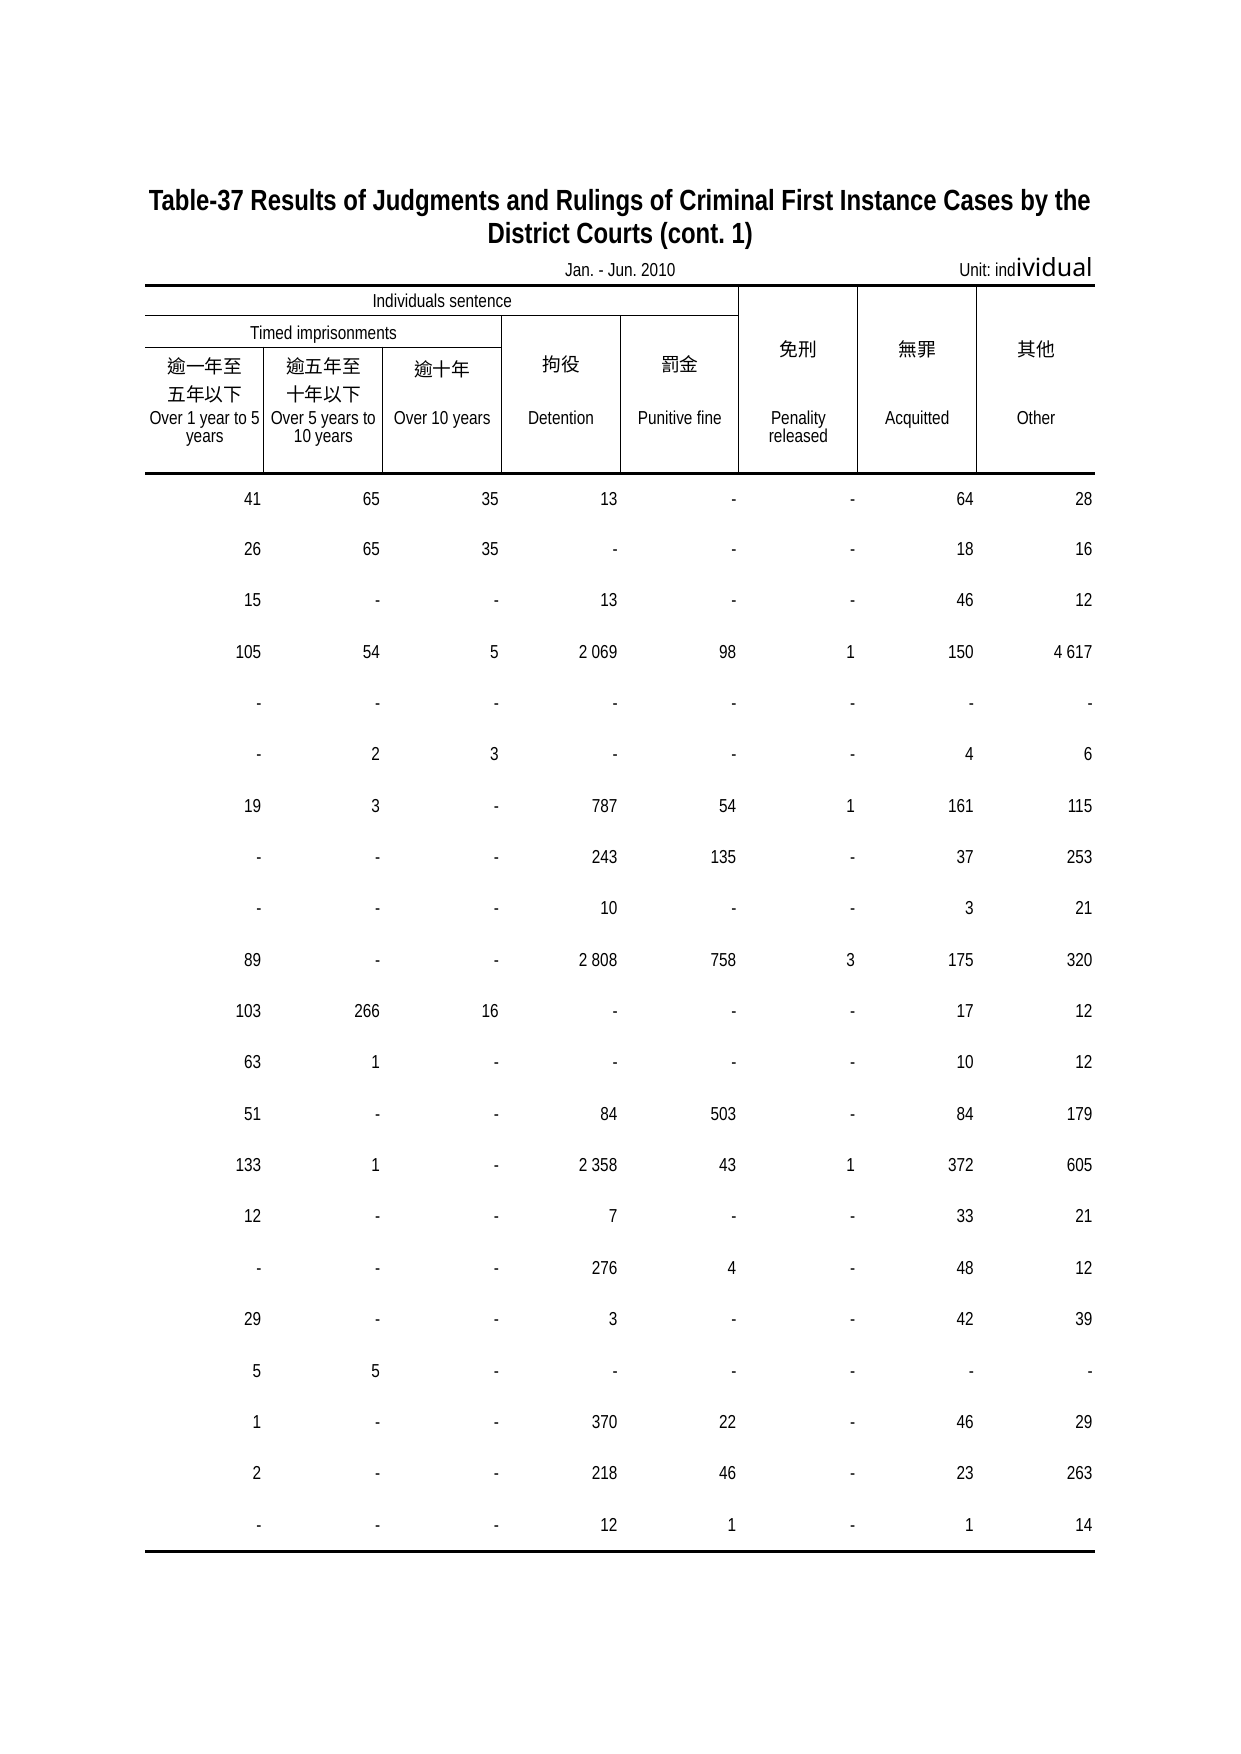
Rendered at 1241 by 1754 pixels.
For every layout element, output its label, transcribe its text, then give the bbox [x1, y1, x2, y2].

table_cell 逾五年至 十年以下 [264, 348, 382, 409]
table_cell 4 [620, 1242, 739, 1293]
table_cell 46 [620, 1447, 739, 1499]
table_cell - [264, 831, 383, 882]
table_cell - [739, 831, 858, 882]
table_cell 4 617 [976, 626, 1095, 677]
table_cell 16 [976, 523, 1095, 574]
table_cell Punitive fine [621, 409, 738, 472]
table_cell 46 [858, 574, 976, 626]
table_cell 12 [976, 574, 1095, 626]
table_cell - [383, 780, 501, 831]
table_cell - [264, 1242, 383, 1293]
table_cell 54 [620, 780, 739, 831]
table_cell 39 [976, 1293, 1095, 1344]
table_cell - [145, 1242, 264, 1293]
text Jan. - Jun. 2010 Unit: individual [148, 250, 1092, 284]
table_cell 12 [976, 1036, 1095, 1088]
table_cell - [620, 677, 739, 728]
table_cell - [739, 523, 858, 574]
table_cell 1 [264, 1139, 383, 1191]
table_cell 605 [976, 1139, 1095, 1191]
table_cell Over 5 years to 10 years [264, 409, 382, 472]
table_cell - [383, 1396, 501, 1447]
table_cell 33 [858, 1191, 976, 1242]
table_cell - [620, 574, 739, 626]
table_cell - [264, 1088, 383, 1139]
table_cell 14 [976, 1499, 1095, 1550]
table_cell 175 [858, 934, 976, 985]
table_cell 2 069 [501, 626, 620, 677]
table_cell Penality released [739, 409, 857, 472]
table_cell 1 [739, 780, 858, 831]
table_cell - [145, 1499, 264, 1550]
table_cell 12 [501, 1499, 620, 1550]
table_cell 65 [264, 523, 383, 574]
table_cell - [383, 831, 501, 882]
table_cell - [620, 883, 739, 934]
table_cell 1 [620, 1499, 739, 1550]
table_cell 42 [858, 1293, 976, 1344]
table_cell 135 [620, 831, 739, 882]
table_cell 84 [501, 1088, 620, 1139]
table_cell 1 [145, 1396, 264, 1447]
table_cell - [739, 1447, 858, 1499]
table_cell 19 [145, 780, 264, 831]
table_cell 133 [145, 1139, 264, 1191]
table_cell 12 [145, 1191, 264, 1242]
table_cell - [264, 934, 383, 985]
table_header 無罪 [858, 287, 976, 409]
table_cell 3 [739, 934, 858, 985]
table_cell 5 [145, 1345, 264, 1396]
table_cell - [620, 1293, 739, 1344]
table_cell - [620, 985, 739, 1036]
table_cell 35 [383, 523, 501, 574]
table_header 其他 [977, 287, 1095, 409]
table_cell 1 [739, 1139, 858, 1191]
table_cell - [383, 1499, 501, 1550]
table_cell 63 [145, 1036, 264, 1088]
table_cell 2 358 [501, 1139, 620, 1191]
table_cell - [145, 883, 264, 934]
table_cell - [383, 934, 501, 985]
table_cell 243 [501, 831, 620, 882]
table_cell 13 [501, 574, 620, 626]
table_cell - [620, 475, 739, 523]
table_cell 48 [858, 1242, 976, 1293]
table_cell - [264, 883, 383, 934]
table_cell 372 [858, 1139, 976, 1191]
table_cell - [739, 1088, 858, 1139]
table_cell 64 [858, 475, 976, 523]
table_cell 3 [501, 1293, 620, 1344]
table_cell 370 [501, 1396, 620, 1447]
table_cell 13 [501, 475, 620, 523]
table_cell 787 [501, 780, 620, 831]
table_cell - [976, 1345, 1095, 1396]
table_cell - [739, 1499, 858, 1550]
table_cell 7 [501, 1191, 620, 1242]
table_cell 18 [858, 523, 976, 574]
table_cell - [976, 677, 1095, 728]
table_cell - [383, 1242, 501, 1293]
table_cell 17 [858, 985, 976, 1036]
table_cell - [264, 1293, 383, 1344]
table_cell 276 [501, 1242, 620, 1293]
table_cell 15 [145, 574, 264, 626]
table_cell 10 [858, 1036, 976, 1088]
table_cell 115 [976, 780, 1095, 831]
table_cell 3 [858, 883, 976, 934]
table_cell 23 [858, 1447, 976, 1499]
table_cell 4 [858, 728, 976, 780]
table_cell 28 [976, 475, 1095, 523]
text Table-37 Results of Judgments and Rulings of Criminal First Instance Cases by the District Courts (cont. 1) [148, 183, 1092, 250]
table_cell - [145, 677, 264, 728]
table_cell - [858, 1345, 976, 1396]
table_cell 6 [976, 728, 1095, 780]
table_cell 320 [976, 934, 1095, 985]
table_cell 54 [264, 626, 383, 677]
table_cell - [383, 1345, 501, 1396]
table_cell 拘役 [502, 316, 620, 409]
table_cell - [383, 1036, 501, 1088]
table_cell 21 [976, 1191, 1095, 1242]
table_cell 51 [145, 1088, 264, 1139]
table_cell 1 [264, 1036, 383, 1088]
table_cell 2 [145, 1447, 264, 1499]
table_cell - [383, 1191, 501, 1242]
table_cell 35 [383, 475, 501, 523]
table_cell 758 [620, 934, 739, 985]
table_cell 503 [620, 1088, 739, 1139]
table_cell 1 [858, 1499, 976, 1550]
table_cell - [620, 1345, 739, 1396]
table_cell 29 [145, 1293, 264, 1344]
table_cell - [383, 677, 501, 728]
table_cell Over 10 years [383, 409, 501, 472]
table_cell 2 808 [501, 934, 620, 985]
table_cell 22 [620, 1396, 739, 1447]
table_cell - [620, 1036, 739, 1088]
table_cell 89 [145, 934, 264, 985]
table_cell - [739, 677, 858, 728]
table_cell - [739, 1293, 858, 1344]
table_cell - [383, 574, 501, 626]
table_cell 98 [620, 626, 739, 677]
table_cell - [383, 1088, 501, 1139]
table_cell - [383, 883, 501, 934]
table_cell - [620, 523, 739, 574]
table_cell 5 [383, 626, 501, 677]
table_cell 3 [383, 728, 501, 780]
table_cell 37 [858, 831, 976, 882]
table_cell 65 [264, 475, 383, 523]
table_cell - [501, 728, 620, 780]
table_cell 10 [501, 883, 620, 934]
table_cell 5 [264, 1345, 383, 1396]
table_cell 逾一年至 五年以下 [145, 348, 263, 409]
table_cell 21 [976, 883, 1095, 934]
table_cell 12 [976, 1242, 1095, 1293]
table_cell - [501, 677, 620, 728]
table_cell 1 [739, 626, 858, 677]
table_cell - [501, 1036, 620, 1088]
table_cell - [739, 1345, 858, 1396]
table_cell 2 [264, 728, 383, 780]
table_cell - [739, 985, 858, 1036]
table_cell 16 [383, 985, 501, 1036]
table_cell - [501, 1345, 620, 1396]
table_cell 161 [858, 780, 976, 831]
table_header Individuals sentence [145, 287, 738, 315]
table_cell 266 [264, 985, 383, 1036]
table_cell - [739, 1191, 858, 1242]
table_cell 263 [976, 1447, 1095, 1499]
table_cell Timed imprisonments [145, 316, 501, 347]
table_cell 罰金 [621, 316, 738, 409]
table_cell 逾十年 [383, 348, 501, 409]
table_cell Detention [502, 409, 620, 472]
table_cell - [501, 523, 620, 574]
table_cell - [383, 1293, 501, 1344]
table_cell - [145, 831, 264, 882]
table_cell 29 [976, 1396, 1095, 1447]
table_cell - [264, 1396, 383, 1447]
table_cell 43 [620, 1139, 739, 1191]
table_cell - [739, 1396, 858, 1447]
table_cell - [264, 1447, 383, 1499]
table_cell 150 [858, 626, 976, 677]
table_cell - [858, 677, 976, 728]
table_cell - [264, 1191, 383, 1242]
table_cell - [145, 728, 264, 780]
table_cell - [501, 985, 620, 1036]
table_cell - [264, 574, 383, 626]
table_cell 103 [145, 985, 264, 1036]
table_cell - [383, 1139, 501, 1191]
table_cell - [264, 1499, 383, 1550]
table_cell - [620, 1191, 739, 1242]
table_cell - [739, 883, 858, 934]
table_cell 179 [976, 1088, 1095, 1139]
table_cell - [739, 1036, 858, 1088]
table_cell 3 [264, 780, 383, 831]
table_cell 46 [858, 1396, 976, 1447]
table_cell 105 [145, 626, 264, 677]
table_cell 218 [501, 1447, 620, 1499]
table_cell Over 1 year to 5 years [145, 409, 263, 472]
table_cell Acquitted [858, 409, 976, 472]
table_cell 253 [976, 831, 1095, 882]
table_cell - [620, 728, 739, 780]
table_cell 41 [145, 475, 264, 523]
table_cell - [739, 1242, 858, 1293]
table_cell 12 [976, 985, 1095, 1036]
table_cell 26 [145, 523, 264, 574]
table_cell Other [977, 409, 1095, 472]
table_cell - [264, 677, 383, 728]
table_cell - [739, 728, 858, 780]
table_header 免刑 [739, 287, 857, 409]
table_cell 84 [858, 1088, 976, 1139]
table_cell - [383, 1447, 501, 1499]
table_cell - [739, 475, 858, 523]
table_cell - [739, 574, 858, 626]
